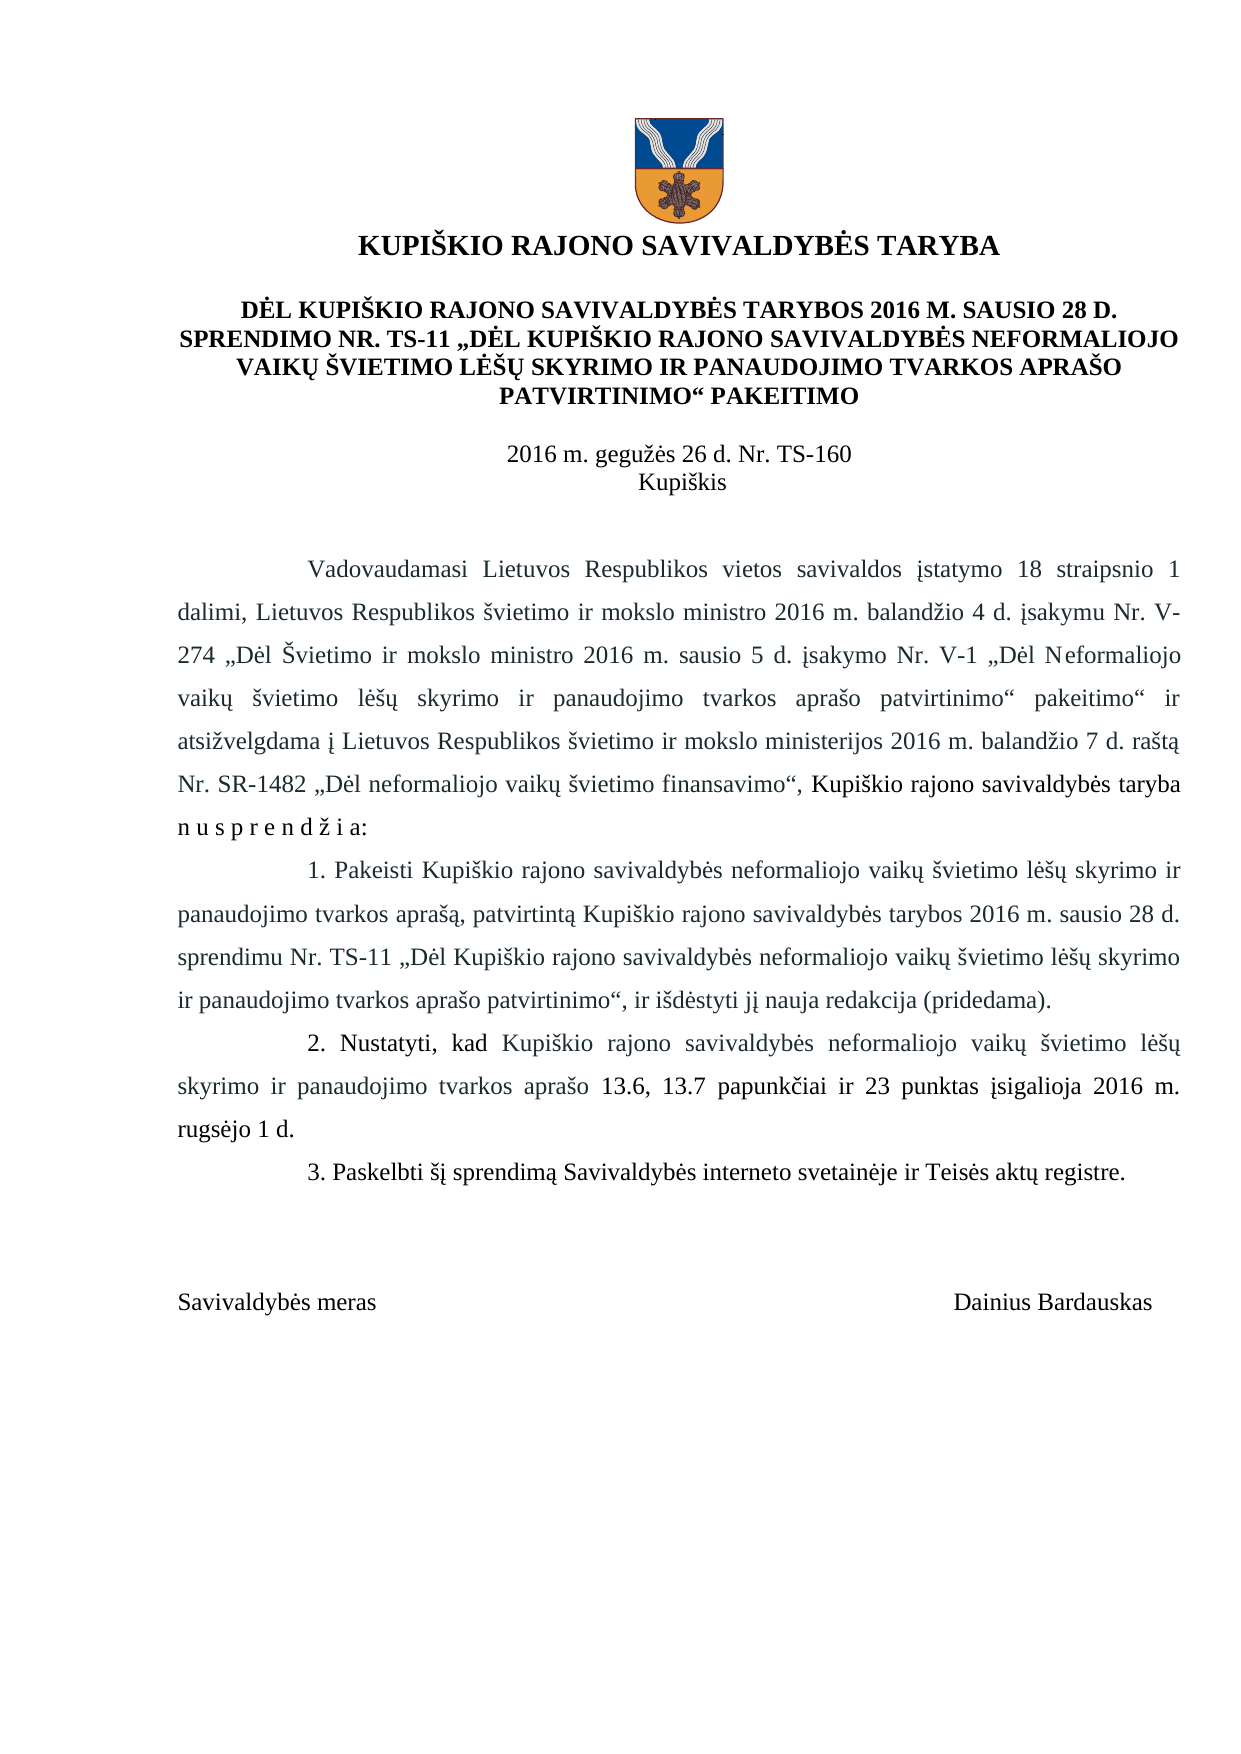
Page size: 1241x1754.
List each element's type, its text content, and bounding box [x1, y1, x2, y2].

text DĖL KUPIŠKIO RAJONO SAVIVALDYBĖS TARYBOS 2016 M. SAUSIO 28 D. SPRENDIMO NR. TS-11 „DĖL KUPIŠKIO RAJONO SAVIVALDYBĖS NEFORMALIOJO VAIKŲ ŠVIETIMO LĖŠŲ SKYRIMO IR PANAUDOJIMO TVARKOS APRAŠO PATVIRTINIMO“ PAKEITIMO [177, 295, 1181, 410]
text Vadovaudamasi Lietuvos Respublikos vietos savivaldos įstatymo 18 straipsnio 1 dalimi, Lietuvos Respublikos švietimo ir mokslo ministro 2016 m. balandžio 4 d. įsakymu Nr. V-274 „Dėl Švietimo ir mokslo ministro 2016 m. sausio 5 d. įsakymo Nr. V-1 „Dėl Neformaliojo vaikų švietimo lėšų skyrimo ir panaudojimo tvarkos aprašo patvirtinimo“ pakeitimo“ ir atsižvelgdama į Lietuvos Respublikos švietimo ir mokslo ministerijos 2016 m. balandžio 7 d. raštą Nr. SR-1482 „Dėl neformaliojo vaikų švietimo finansavimo“, Kupiškio rajono savivaldybės taryba n u s p r e n d ž i a: [177, 554, 1181, 841]
text KUPIŠKIO RAJONO SAVIVALDYBĖS TARYBA [177, 228, 1181, 261]
text 3. Paskelbti šį sprendimą Savivaldybės interneto svetainėje ir Teisės aktų registre. [177, 1157, 1181, 1186]
text Savivaldybės meras Dainius Bardauskas [177, 1287, 1181, 1316]
text 2. Nustatyti, kad Kupiškio rajono savivaldybės neformaliojo vaikų švietimo lėšų skyrimo ir panaudojimo tvarkos aprašo 13.6, 13.7 papunkčiai ir 23 punktas įsigalioja 2016 m. rugsėjo 1 d. [177, 1028, 1181, 1143]
text 2016 m. gegužės 26 d. Nr. TS-160 [177, 439, 1181, 467]
text Kupiškis [177, 467, 1181, 496]
text 1. Pakeisti Kupiškio rajono savivaldybės neformaliojo vaikų švietimo lėšų skyrimo ir panaudojimo tvarkos aprašą, patvirtintą Kupiškio rajono savivaldybės tarybos 2016 m. sausio 28 d. sprendimu Nr. TS-11 „Dėl Kupiškio rajono savivaldybės neformaliojo vaikų švietimo lėšų skyrimo ir panaudojimo tvarkos aprašo patvirtinimo“, ir išdėstyti jį nauja redakcija (pridedama). [177, 856, 1181, 1014]
